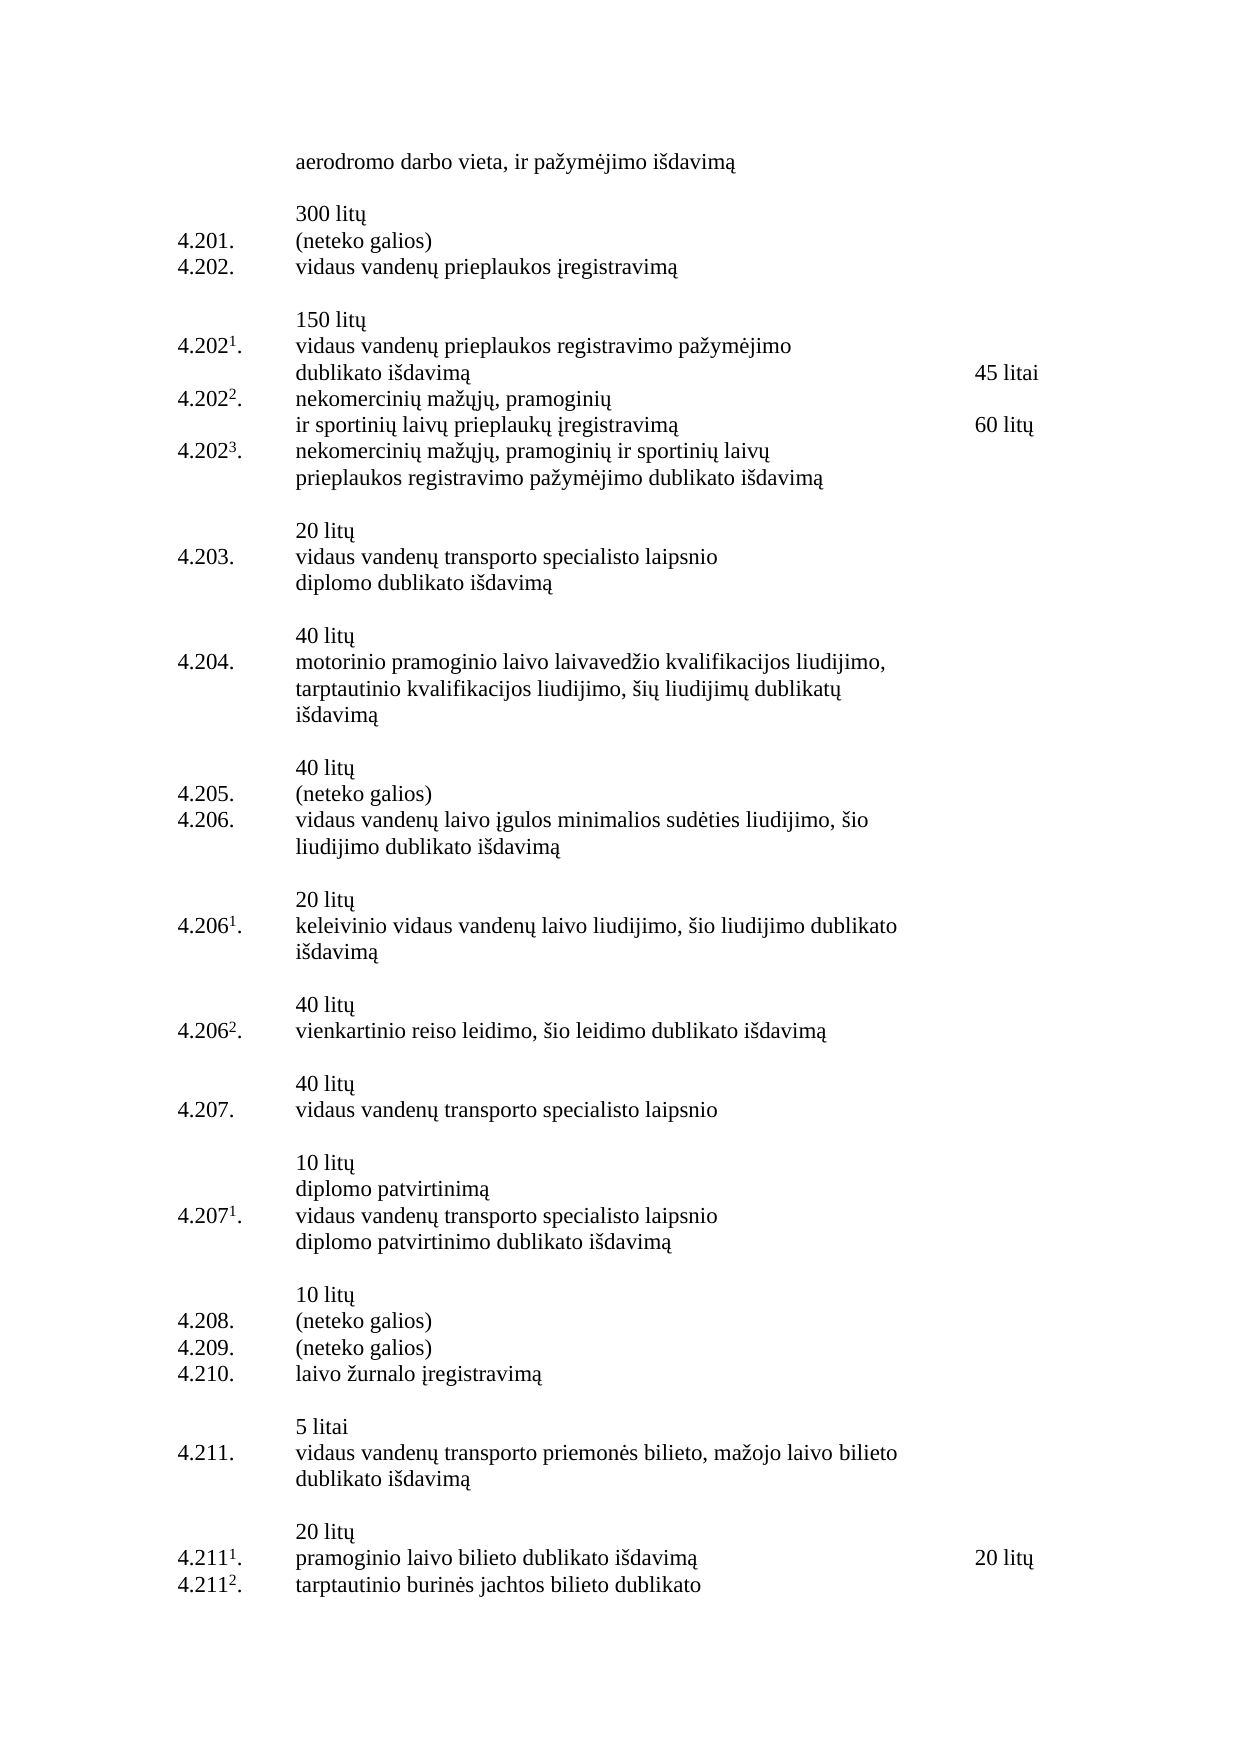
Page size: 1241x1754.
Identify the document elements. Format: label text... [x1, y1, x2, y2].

text 4.2021. vidaus vandenų prieplaukos registravimo pažymėjimo [177, 332, 1122, 358]
text 4.2111. pramoginio laivo bilieto dublikato išdavimą 20 litų [177, 1544, 1122, 1571]
text 4.2061. keleivinio vidaus vandenų laivo liudijimo, šio liudijimo dublikato išdavimą 40 litų [177, 912, 945, 1017]
text 4.205. (neteko galios) [177, 780, 945, 807]
text 4.211. vidaus vandenų transporto priemonės bilieto, mažojo laivo bilieto dublikato išdavimą 20 litų [177, 1439, 945, 1544]
text 4.203. vidaus vandenų transporto specialisto laipsnio [177, 543, 1122, 569]
text diplomo patvirtinimo dublikato išdavimą 10 litų [295, 1228, 945, 1307]
text 4.2112. tarptautinio burinės jachtos bilieto dublikato [177, 1571, 1122, 1597]
text prieplaukos registravimo pažymėjimo dublikato išdavimą 20 litų [295, 464, 945, 543]
text 4.201. (neteko galios) [177, 227, 945, 253]
text 4.2023. nekomercinių mažųjų, pramoginių ir sportinių laivų [177, 438, 1122, 464]
text ir sportinių laivų prieplaukų įregistravimą 60 litų [177, 411, 1122, 438]
text 4.2022. nekomercinių mažųjų, pramoginių [177, 385, 1122, 411]
text 4.208. (neteko galios) [177, 1307, 945, 1334]
text dublikato išdavimą 45 litai [177, 358, 1122, 385]
text diplomo patvirtinimą [295, 1176, 945, 1202]
text 4.2062. vienkartinio reiso leidimo, šio leidimo dublikato išdavimą 40 litų [177, 1017, 945, 1096]
text aerodromo darbo vieta, ir pažymėjimo išdavimą 300 litų [177, 148, 945, 227]
text 4.207. vidaus vandenų transporto specialisto laipsnio 10 litų [177, 1096, 945, 1176]
text 4.209. (neteko galios) [177, 1334, 945, 1360]
text 4.204. motorinio pramoginio laivo laivavedžio kvalifikacijos liudijimo, tarptautinio kvalifikacijos liudijimo, šių liudijimų dublikatų išdavimą 40 litų [177, 648, 924, 780]
text 4.2071. vidaus vandenų transporto specialisto laipsnio [177, 1202, 1122, 1228]
text 4.210. laivo žurnalo įregistravimą 5 litai [177, 1360, 945, 1439]
text 4.206. vidaus vandenų laivo įgulos minimalios sudėties liudijimo, šio liudijimo dublikato išdavimą 20 litų [177, 807, 945, 912]
text diplomo dublikato išdavimą 40 litų [295, 569, 945, 648]
text 4.202. vidaus vandenų prieplaukos įregistravimą 150 litų [177, 253, 945, 332]
